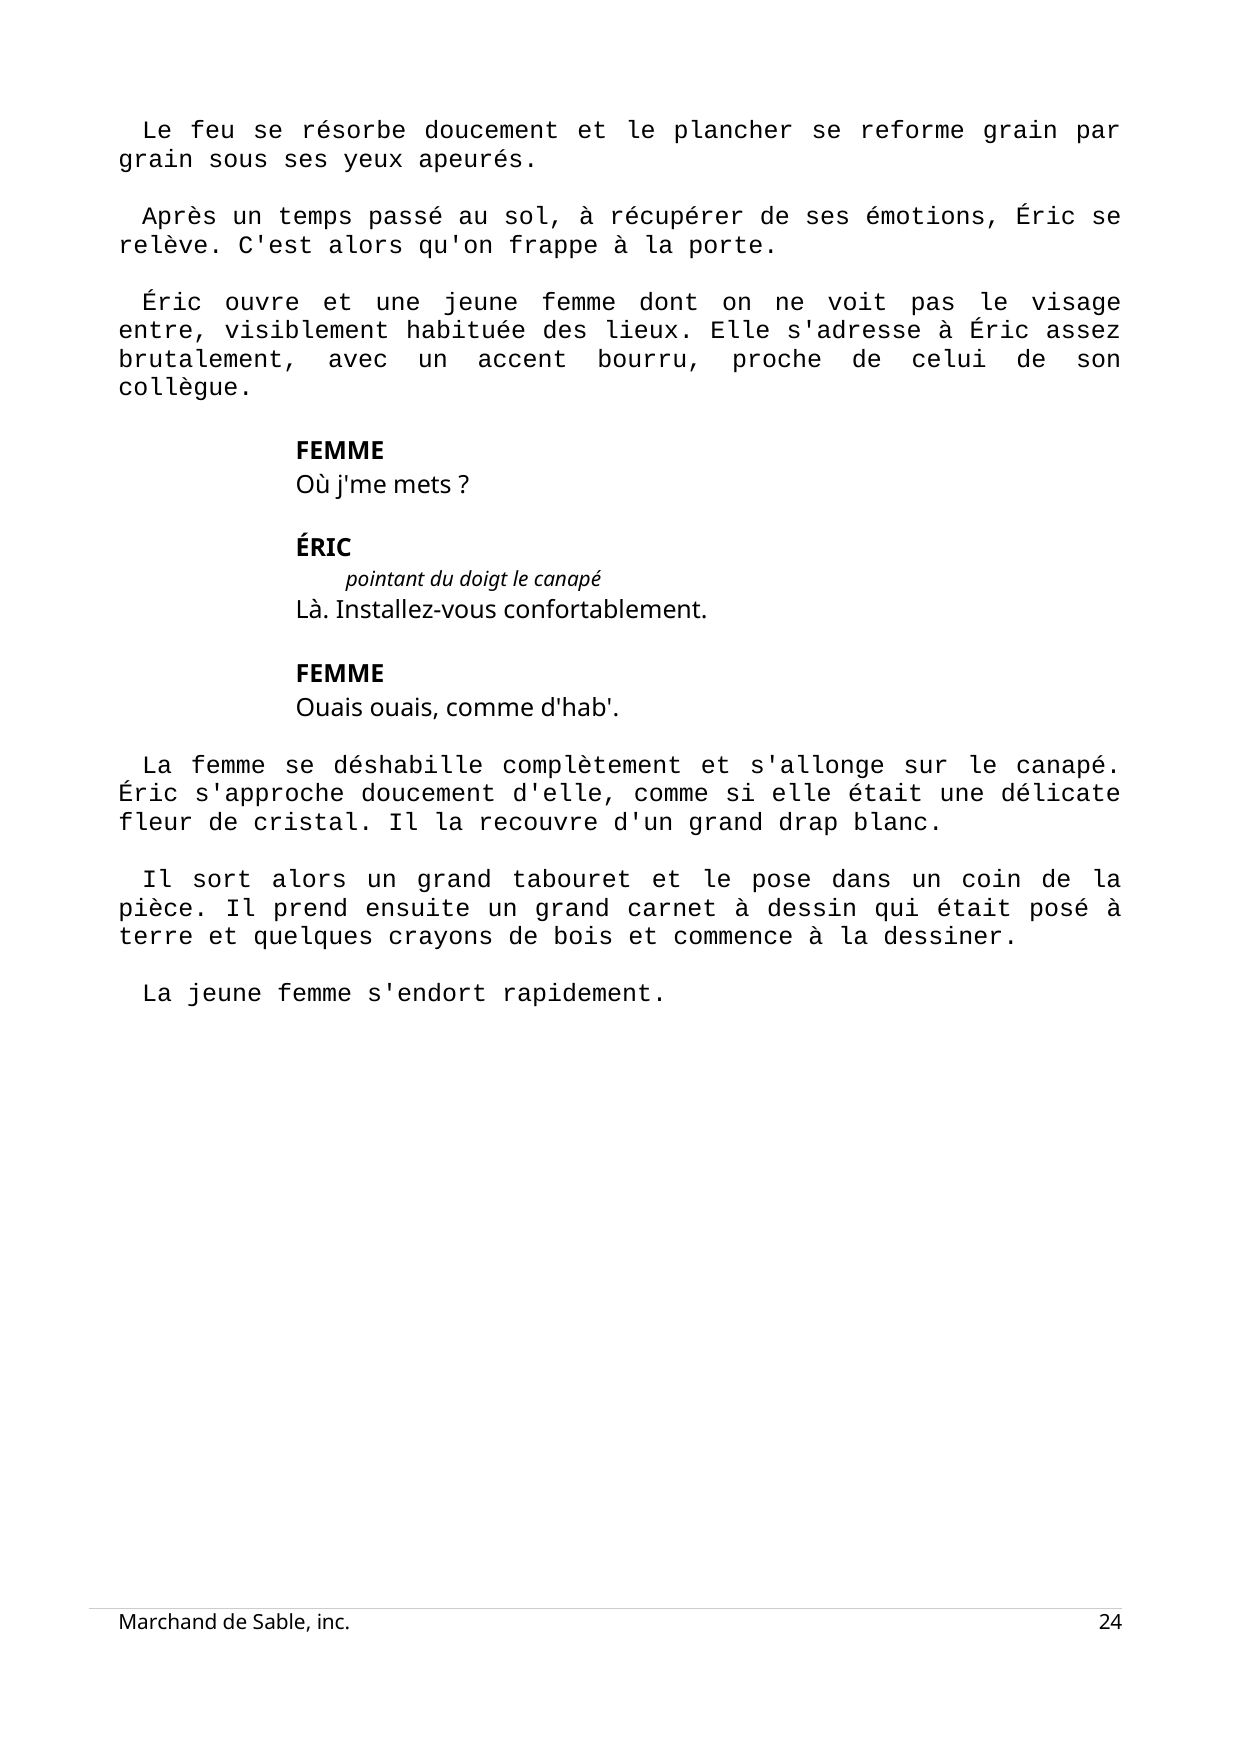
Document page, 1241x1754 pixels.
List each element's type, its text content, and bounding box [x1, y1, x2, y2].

text Le feu se résorbe doucement et le plancher se reforme grain par grain sous ses yeux apeurés. [118, 118, 1122, 174]
text Il sort alors un grand tabouret et le pose dans un coin de la pièce. Il prend ensuite un grand carnet à dessin qui était posé à terre et quelques crayons de bois et commence à la dessiner. [118, 867, 1122, 952]
text Éric ouvre et une jeune femme dont on ne voit pas le visage entre, visiblement habituée des lieux. Elle s'adresse à Éric assez brutalement, avec un accent bourru, proche de celui de son collègue. [118, 290, 1122, 403]
text La femme se déshabille complètement et s'allonge sur le canapé. Éric s'approche doucement d'elle, comme si elle était une délicate fleur de cristal. Il la recouvre d'un grand drap blanc. [118, 753, 1122, 837]
text pointant du doigt le canapé [346, 564, 899, 592]
text La jeune femme s'endort rapidement. [118, 981, 1122, 1009]
text Après un temps passé au sol, à récupérer de ses émotions, Éric se relève. C'est alors qu'on frappe à la porte. [118, 204, 1122, 261]
text Ouais ouais, comme d'hab'. [295, 689, 972, 723]
text Là. Installez-vous confortablement. [295, 592, 972, 626]
text Éric [295, 530, 1084, 564]
text Où j'me mets ? [295, 466, 972, 500]
text Femme [295, 655, 1084, 689]
text Femme [295, 432, 1084, 466]
